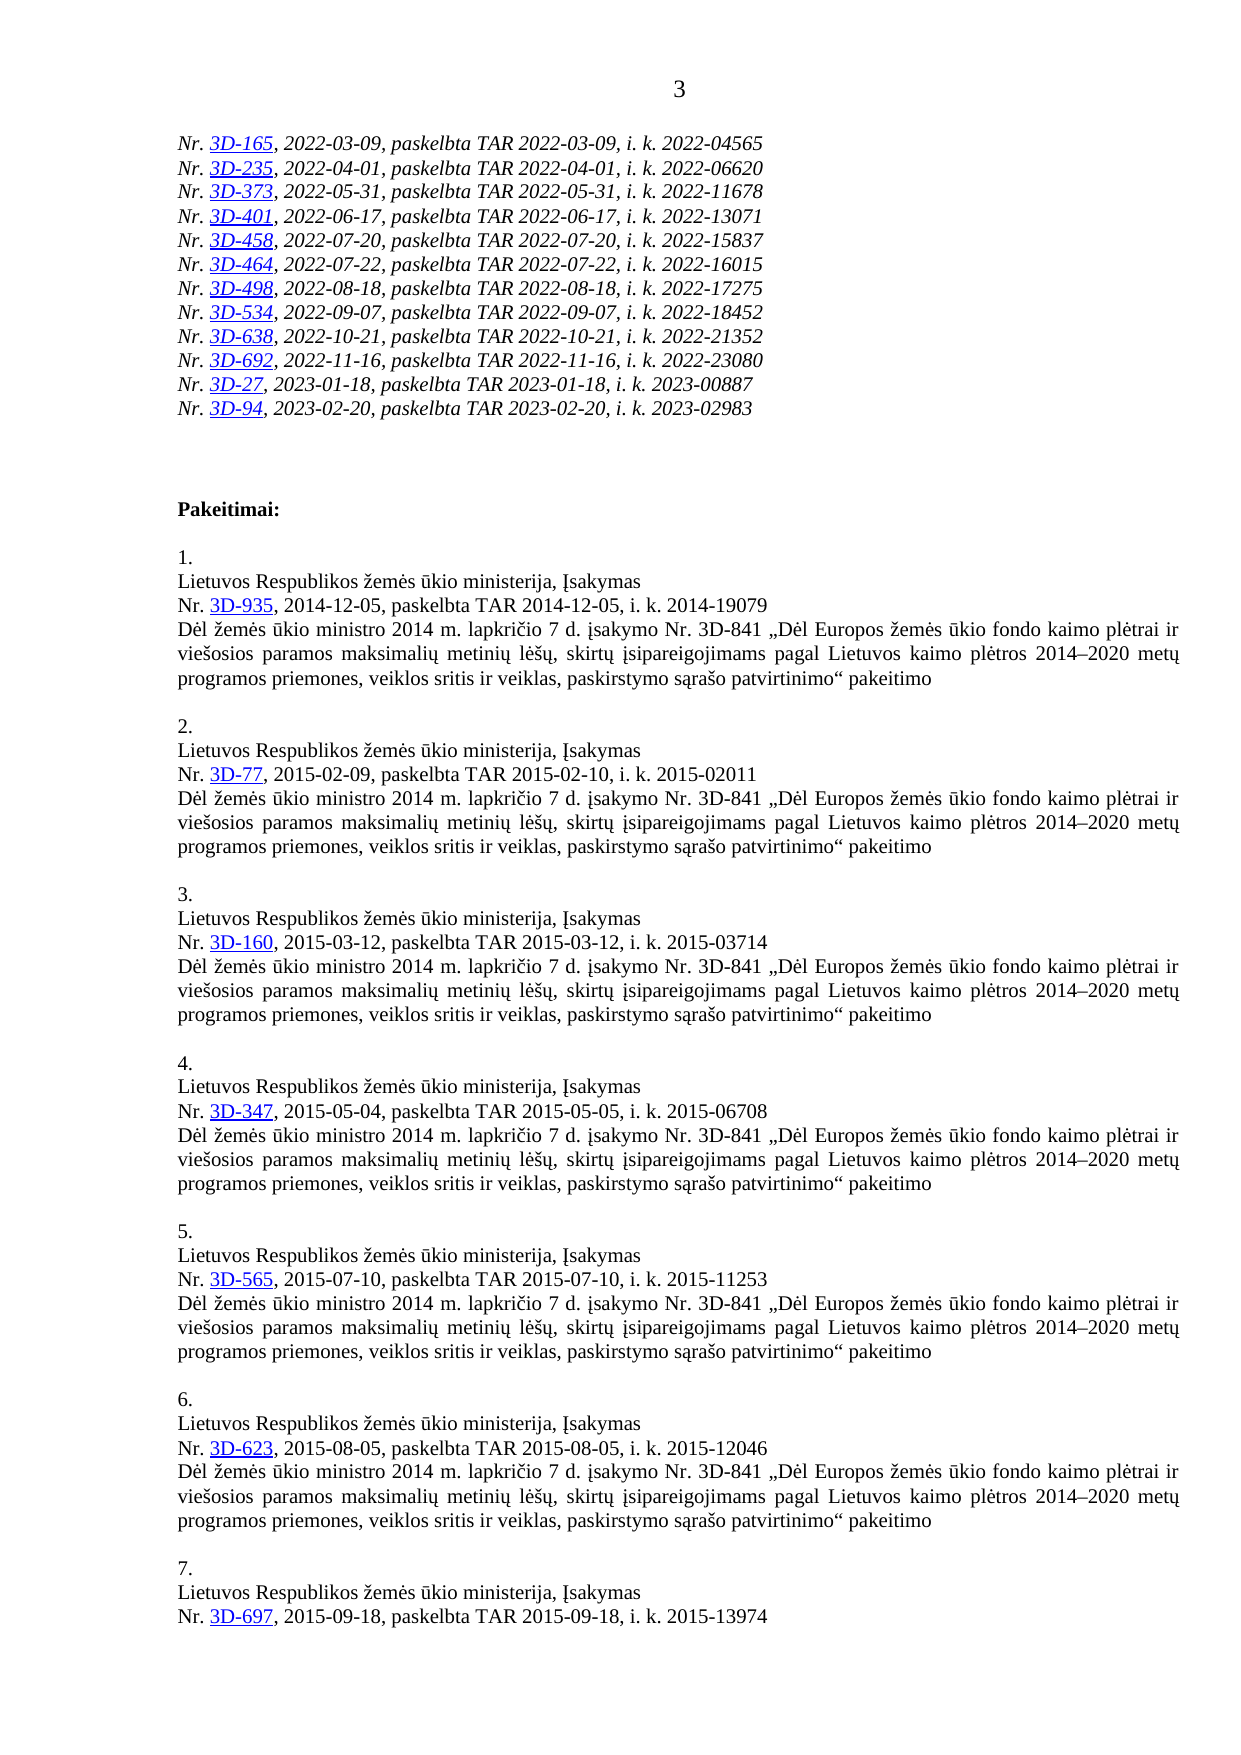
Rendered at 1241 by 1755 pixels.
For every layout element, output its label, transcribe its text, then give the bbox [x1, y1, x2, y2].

text 6. [177, 1387, 1181, 1411]
text Lietuvos Respublikos žemės ūkio ministerija, Įsakymas [177, 1243, 1181, 1267]
text 1. [177, 545, 1181, 569]
text Pakeitimai: [177, 497, 1181, 521]
text Nr. 3D-638, 2022-10-21, paskelbta TAR 2022-10-21, i. k. 2022-21352 [177, 324, 1181, 348]
text Nr. 3D-623, 2015-08-05, paskelbta TAR 2015-08-05, i. k. 2015-12046 [177, 1435, 1181, 1459]
text Nr. 3D-373, 2022-05-31, paskelbta TAR 2022-05-31, i. k. 2022-11678 [177, 179, 1181, 203]
text Nr. 3D-458, 2022-07-20, paskelbta TAR 2022-07-20, i. k. 2022-15837 [177, 228, 1181, 252]
text 5. [177, 1219, 1181, 1243]
text Lietuvos Respublikos žemės ūkio ministerija, Įsakymas [177, 569, 1181, 593]
text Nr. 3D-160, 2015-03-12, paskelbta TAR 2015-03-12, i. k. 2015-03714 [177, 930, 1181, 954]
text Nr. 3D-401, 2022-06-17, paskelbta TAR 2022-06-17, i. k. 2022-13071 [177, 203, 1181, 228]
text Nr. 3D-165, 2022-03-09, paskelbta TAR 2022-03-09, i. k. 2022-04565 [177, 131, 1181, 155]
text Dėl žemės ūkio ministro 2014 m. lapkričio 7 d. įsakymo Nr. 3D-841 „Dėl Europos žemės ūkio fondo kaimo plėtrai ir viešosios paramos maksimalių metinių lėšų, skirtų įsipareigojimams pagal Lietuvos kaimo plėtros 2014–2020 metų programos priemones, veiklos sritis ir veiklas, paskirstymo sąrašo patvirtinimo“ pakeitimo [177, 617, 1181, 689]
text Lietuvos Respublikos žemės ūkio ministerija, Įsakymas [177, 906, 1181, 930]
text Nr. 3D-27, 2023-01-18, paskelbta TAR 2023-01-18, i. k. 2023-00887 [177, 372, 1181, 396]
text Nr. 3D-77, 2015-02-09, paskelbta TAR 2015-02-10, i. k. 2015-02011 [177, 762, 1181, 786]
text 4. [177, 1050, 1181, 1074]
text Lietuvos Respublikos žemės ūkio ministerija, Įsakymas [177, 738, 1181, 762]
text Dėl žemės ūkio ministro 2014 m. lapkričio 7 d. įsakymo Nr. 3D-841 „Dėl Europos žemės ūkio fondo kaimo plėtrai ir viešosios paramos maksimalių metinių lėšų, skirtų įsipareigojimams pagal Lietuvos kaimo plėtros 2014–2020 metų programos priemones, veiklos sritis ir veiklas, paskirstymo sąrašo patvirtinimo“ pakeitimo [177, 1459, 1181, 1532]
text Nr. 3D-697, 2015-09-18, paskelbta TAR 2015-09-18, i. k. 2015-13974 [177, 1604, 1181, 1628]
text Nr. 3D-94, 2023-02-20, paskelbta TAR 2023-02-20, i. k. 2023-02983 [177, 396, 1181, 420]
text Lietuvos Respublikos žemės ūkio ministerija, Įsakymas [177, 1074, 1181, 1098]
text Nr. 3D-347, 2015-05-04, paskelbta TAR 2015-05-05, i. k. 2015-06708 [177, 1098, 1181, 1123]
text Lietuvos Respublikos žemės ūkio ministerija, Įsakymas [177, 1411, 1181, 1435]
text Dėl žemės ūkio ministro 2014 m. lapkričio 7 d. įsakymo Nr. 3D-841 „Dėl Europos žemės ūkio fondo kaimo plėtrai ir viešosios paramos maksimalių metinių lėšų, skirtų įsipareigojimams pagal Lietuvos kaimo plėtros 2014–2020 metų programos priemones, veiklos sritis ir veiklas, paskirstymo sąrašo patvirtinimo“ pakeitimo [177, 954, 1181, 1026]
text Nr. 3D-534, 2022-09-07, paskelbta TAR 2022-09-07, i. k. 2022-18452 [177, 300, 1181, 324]
text 7. [177, 1556, 1181, 1580]
text Nr. 3D-464, 2022-07-22, paskelbta TAR 2022-07-22, i. k. 2022-16015 [177, 252, 1181, 276]
text Nr. 3D-692, 2022-11-16, paskelbta TAR 2022-11-16, i. k. 2022-23080 [177, 348, 1181, 372]
text Nr. 3D-235, 2022-04-01, paskelbta TAR 2022-04-01, i. k. 2022-06620 [177, 155, 1181, 179]
text 2. [177, 713, 1181, 738]
text 3. [177, 882, 1181, 906]
text Dėl žemės ūkio ministro 2014 m. lapkričio 7 d. įsakymo Nr. 3D-841 „Dėl Europos žemės ūkio fondo kaimo plėtrai ir viešosios paramos maksimalių metinių lėšų, skirtų įsipareigojimams pagal Lietuvos kaimo plėtros 2014–2020 metų programos priemones, veiklos sritis ir veiklas, paskirstymo sąrašo patvirtinimo“ pakeitimo [177, 1291, 1181, 1363]
text Dėl žemės ūkio ministro 2014 m. lapkričio 7 d. įsakymo Nr. 3D-841 „Dėl Europos žemės ūkio fondo kaimo plėtrai ir viešosios paramos maksimalių metinių lėšų, skirtų įsipareigojimams pagal Lietuvos kaimo plėtros 2014–2020 metų programos priemones, veiklos sritis ir veiklas, paskirstymo sąrašo patvirtinimo“ pakeitimo [177, 786, 1181, 858]
text Nr. 3D-935, 2014-12-05, paskelbta TAR 2014-12-05, i. k. 2014-19079 [177, 593, 1181, 617]
text Dėl žemės ūkio ministro 2014 m. lapkričio 7 d. įsakymo Nr. 3D-841 „Dėl Europos žemės ūkio fondo kaimo plėtrai ir viešosios paramos maksimalių metinių lėšų, skirtų įsipareigojimams pagal Lietuvos kaimo plėtros 2014–2020 metų programos priemones, veiklos sritis ir veiklas, paskirstymo sąrašo patvirtinimo“ pakeitimo [177, 1123, 1181, 1195]
text Nr. 3D-498, 2022-08-18, paskelbta TAR 2022-08-18, i. k. 2022-17275 [177, 276, 1181, 300]
text Lietuvos Respublikos žemės ūkio ministerija, Įsakymas [177, 1580, 1181, 1604]
text Nr. 3D-565, 2015-07-10, paskelbta TAR 2015-07-10, i. k. 2015-11253 [177, 1267, 1181, 1291]
